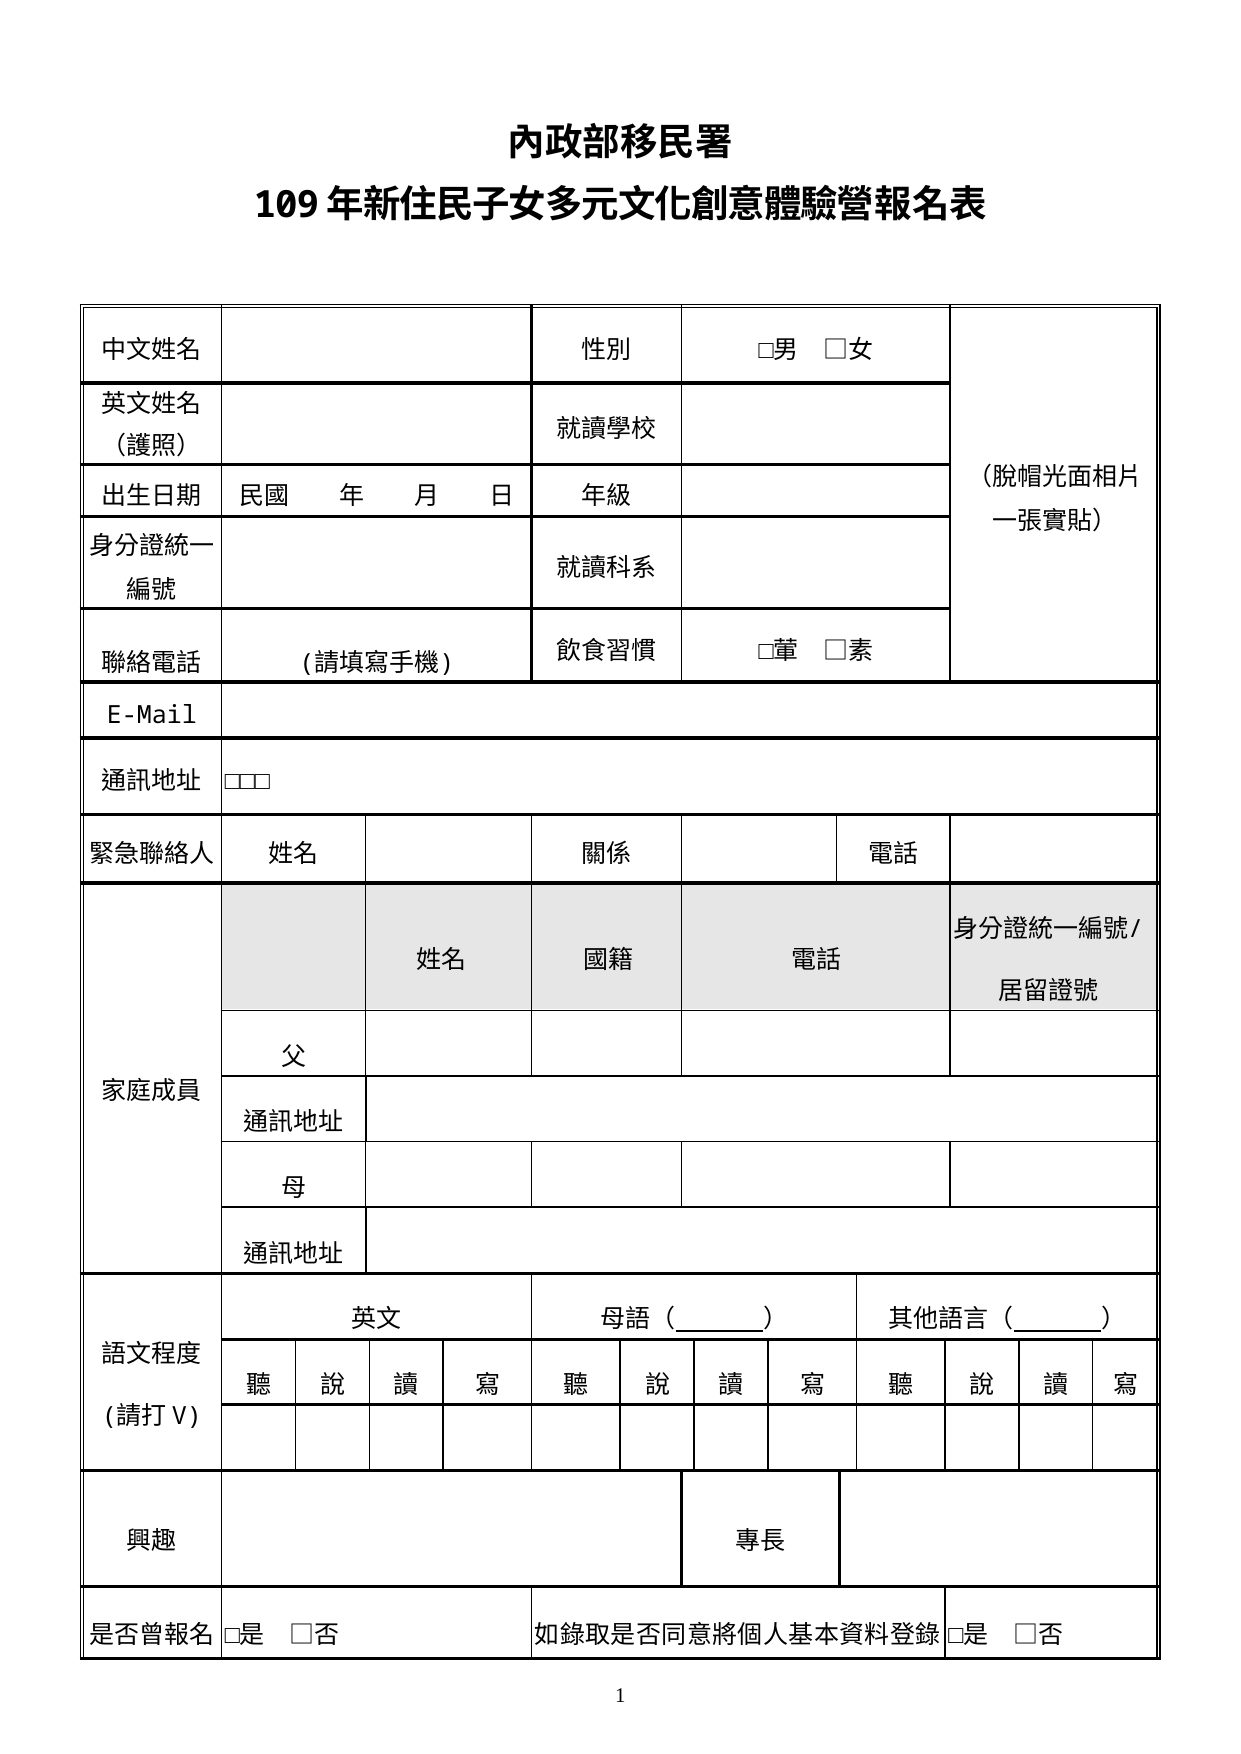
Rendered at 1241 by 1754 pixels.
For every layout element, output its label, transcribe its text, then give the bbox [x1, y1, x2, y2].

table_cell [222, 684, 1156, 736]
table_cell 身分證統一編號/居留證號 [951, 885, 1156, 1009]
table_cell [621, 1406, 693, 1469]
table_cell 通訊地址 [84, 740, 221, 813]
table_cell 寫 [1093, 1341, 1156, 1403]
table_cell (請填寫手機) [222, 610, 530, 680]
table_cell [222, 518, 530, 607]
table_cell 國籍 [532, 885, 681, 1009]
table_cell 如錄取是否同意將個人基本資料登錄 [532, 1588, 944, 1657]
table_cell [841, 1472, 1156, 1585]
table_cell [857, 1406, 944, 1469]
table_cell 讀 [1020, 1341, 1092, 1403]
table_cell 母語（ ） [532, 1275, 856, 1338]
table_cell [532, 1208, 1156, 1272]
table_cell 出生日期 [84, 466, 221, 515]
table_cell [532, 1077, 1156, 1141]
table_cell [366, 1011, 531, 1075]
table_cell [682, 816, 836, 881]
table_cell 讀 [370, 1341, 442, 1403]
table_cell [366, 816, 531, 881]
table_cell [367, 1208, 532, 1272]
text 109年新住民子女多元文化創意體驗營報名表 [89, 160, 1152, 222]
table_cell E-Mail [84, 684, 221, 736]
table_cell 姓名 [222, 816, 365, 881]
table_cell [222, 885, 365, 1009]
table_header （脫帽光面相片一張實貼） [951, 308, 1156, 680]
table_header 中文姓名 [84, 308, 221, 381]
table_cell 緊急聯絡人 [84, 816, 221, 881]
table_cell [222, 1472, 680, 1585]
table_cell [682, 518, 949, 607]
table_cell 關係 [532, 816, 681, 881]
table_cell [695, 1406, 767, 1469]
table_cell 寫 [769, 1341, 856, 1403]
table_header [222, 308, 530, 381]
table_cell 聽 [222, 1341, 295, 1403]
table_cell 飲食習慣 [533, 610, 681, 680]
table_cell 英文姓名 （護照） [84, 385, 221, 463]
table_cell 寫 [444, 1341, 531, 1403]
table_cell 電話 [837, 816, 949, 881]
table_cell [951, 1011, 1156, 1075]
table_cell □□□ [222, 740, 1156, 813]
table_cell [769, 1406, 856, 1469]
table_cell □是 □否 [946, 1588, 1156, 1657]
table_cell 說 [296, 1341, 369, 1403]
table_cell [222, 1406, 295, 1469]
table_cell [222, 385, 530, 463]
table_cell [958, 816, 1156, 881]
table_cell 讀 [695, 1341, 767, 1403]
table_cell [366, 1142, 531, 1206]
table_cell [951, 816, 958, 881]
table_cell [532, 1011, 681, 1075]
table_header 性別 [533, 308, 681, 381]
table_cell 父 [222, 1011, 365, 1075]
table_cell [296, 1406, 369, 1469]
table_cell 英文 [222, 1275, 531, 1338]
table_cell [682, 385, 949, 463]
table_cell 母 [222, 1142, 365, 1206]
table_cell 其他語言（ ） [857, 1275, 1156, 1338]
table_cell 聽 [532, 1341, 619, 1403]
table_cell 通訊地址 [222, 1208, 365, 1272]
table_cell [682, 1142, 949, 1206]
table_cell [682, 1011, 949, 1075]
table_cell 就讀學校 [533, 385, 681, 463]
table_cell [1020, 1406, 1092, 1469]
table_cell [532, 1406, 619, 1469]
table_cell 是否曾報名 [84, 1588, 221, 1657]
table_cell □葷 □素 [682, 610, 949, 680]
table_cell 通訊地址 [222, 1077, 365, 1141]
table_cell [370, 1406, 442, 1469]
table_cell [367, 1077, 532, 1141]
table_cell 說 [946, 1341, 1018, 1403]
table_cell 民國 年 月 日 [222, 466, 530, 515]
table_cell □是 □否 [222, 1588, 531, 1657]
table_header □男 □女 [682, 308, 949, 381]
table_cell 就讀科系 [533, 518, 681, 607]
table_cell 興趣 [84, 1472, 221, 1585]
table_cell [1093, 1406, 1156, 1469]
table_cell 年級 [533, 466, 681, 515]
table_cell [946, 1406, 1018, 1469]
table_cell 說 [621, 1341, 693, 1403]
table_cell 姓名 [366, 885, 531, 1009]
table_cell [682, 466, 949, 515]
table_cell [532, 1142, 681, 1206]
table_cell [444, 1406, 531, 1469]
table_cell 聽 [857, 1341, 944, 1403]
table_cell [951, 1142, 1156, 1206]
table_cell 語文程度 (請打V) [84, 1275, 221, 1469]
table_cell 身分證統一編號 [84, 518, 221, 607]
text 內政部移民署 [89, 97, 1152, 160]
table_cell 專長 [683, 1472, 838, 1585]
table_cell 家庭成員 [84, 885, 221, 1272]
table_cell 聯絡電話 [84, 610, 221, 680]
table_cell 電話 [682, 885, 949, 1009]
